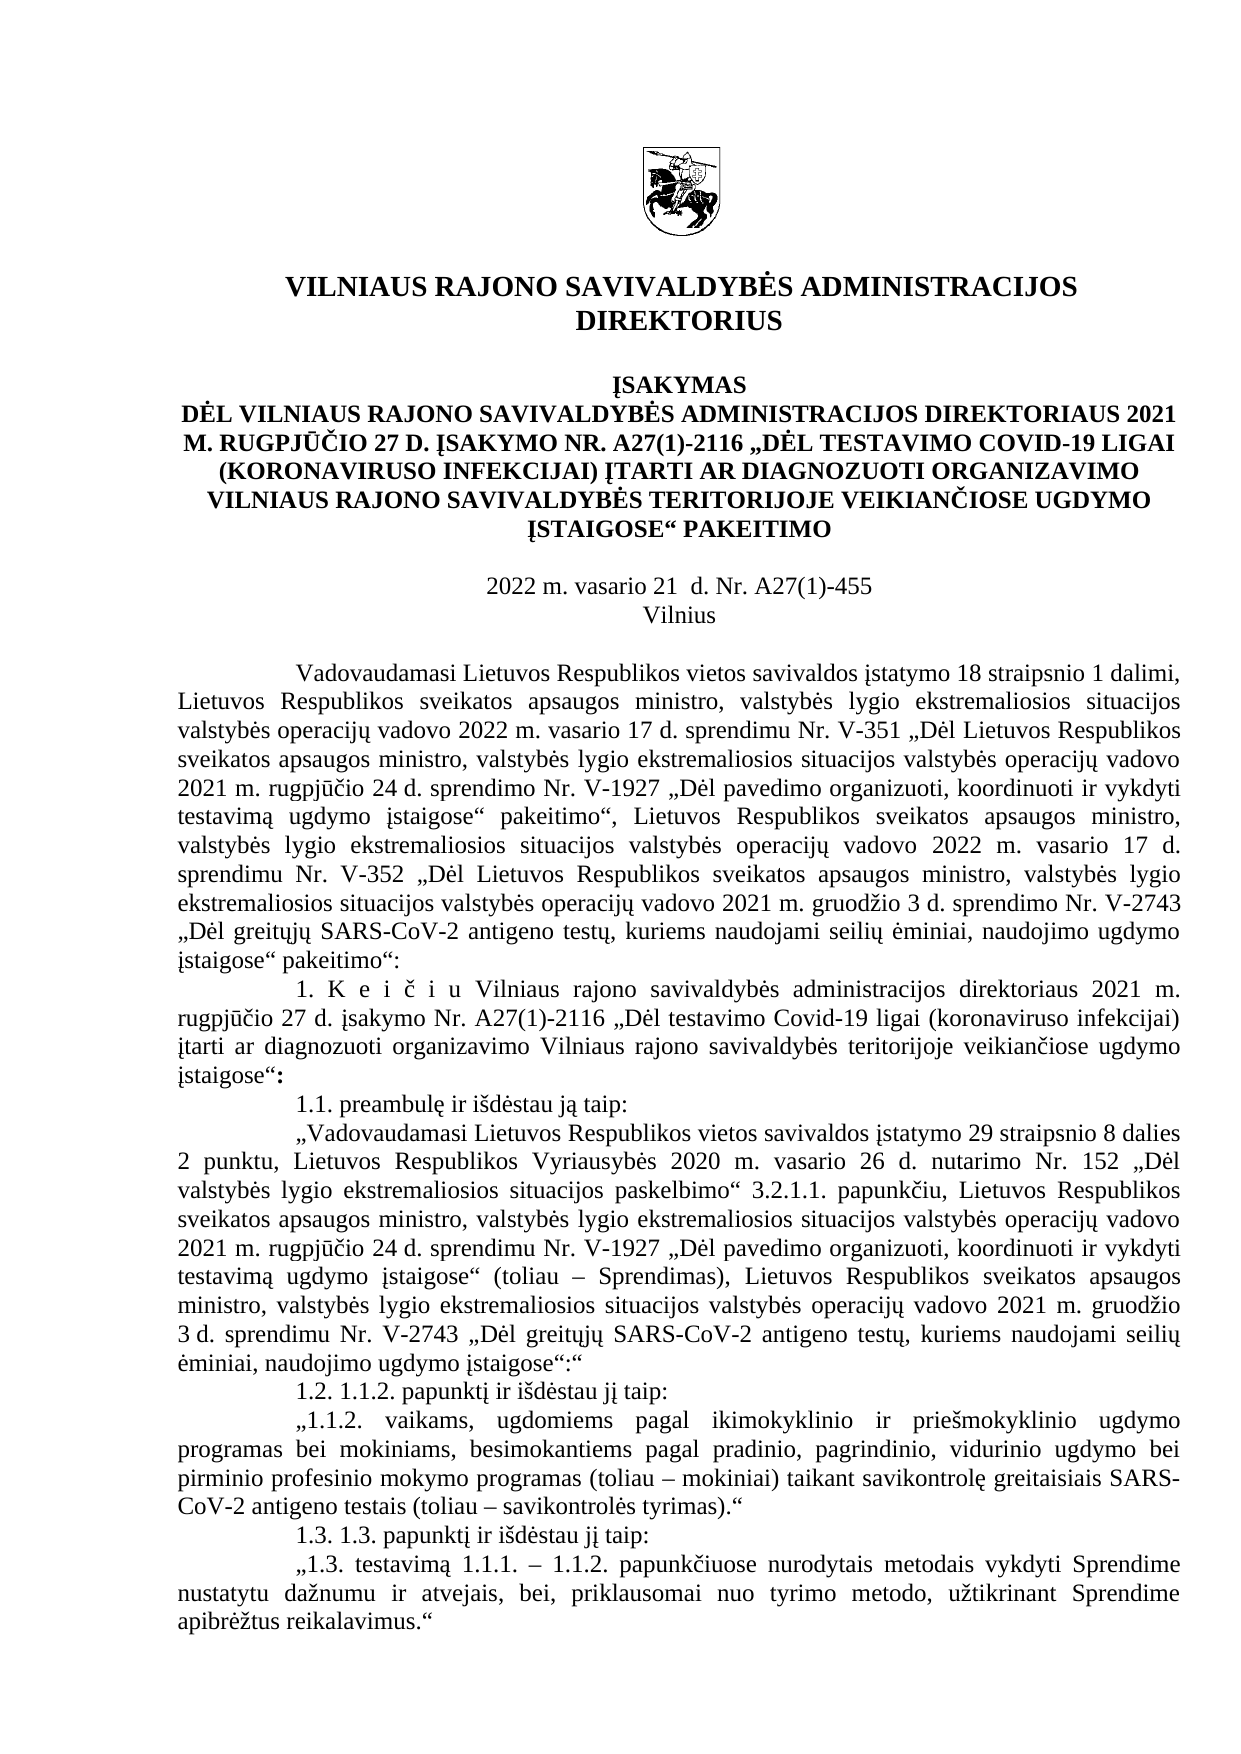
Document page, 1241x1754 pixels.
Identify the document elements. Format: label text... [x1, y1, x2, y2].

text „1.1.2. vaikams, ugdomiems pagal ikimokyklinio ir priešmokyklinio ugdymo programas bei mokiniams, besimokantiems pagal pradinio, pagrindinio, vidurinio ugdymo bei pirminio profesinio mokymo programas (toliau ‒ mokiniai) taikant savikontrolę greitaisiais SARS-CoV-2 antigeno testais (toliau – savikontrolės tyrimas).“ [177, 1405, 1181, 1520]
subtitle DIREKTORIUS [177, 303, 1181, 337]
text 1.3. 1.3. papunktį ir išdėstau jį taip: [177, 1520, 1181, 1549]
text Vadovaudamasi Lietuvos Respublikos vietos savivaldos įstatymo 18 straipsnio 1 dalimi, Lietuvos Respublikos sveikatos apsaugos ministro, valstybės lygio ekstremaliosios situacijos valstybės operacijų vadovo 2022 m. vasario 17 d. sprendimu Nr. V-351 „Dėl Lietuvos Respublikos sveikatos apsaugos ministro, valstybės lygio ekstremaliosios situacijos valstybės operacijų vadovo 2021 m. rugpjūčio 24 d. sprendimo Nr. V-1927 „Dėl pavedimo organizuoti, koordinuoti ir vykdyti testavimą ugdymo įstaigose“ pakeitimo“, Lietuvos Respublikos sveikatos apsaugos ministro, valstybės lygio ekstremaliosios situacijos valstybės operacijų vadovo 2022 m. vasario 17 d. sprendimu Nr. V-352 „Dėl Lietuvos Respublikos sveikatos apsaugos ministro, valstybės lygio ekstremaliosios situacijos valstybės operacijų vadovo 2021 m. gruodžio 3 d. sprendimo Nr. V-2743 „Dėl greitųjų SARS-CoV-2 antigeno testų, kuriems naudojami seilių ėminiai, naudojimo ugdymo įstaigose“ pakeitimo“: [177, 658, 1181, 974]
text 1. K e i č i u Vilniaus rajono savivaldybės administracijos direktoriaus 2021 m. rugpjūčio 27 d. įsakymo Nr. A27(1)-2116 „Dėl testavimo Covid-19 ligai (koronaviruso infekcijai) įtarti ar diagnozuoti organizavimo Vilniaus rajono savivaldybės teritorijoje veikiančiose ugdymo įstaigose“: [177, 974, 1181, 1089]
text 1.1. preambulę ir išdėstau ją taip: [177, 1089, 1181, 1118]
text VILNIAUS RAJONO SAVIVALDYBĖS ADMINISTRACIJOS [177, 269, 1186, 303]
subtitle ĮSAKYMAS [177, 370, 1181, 399]
text 1.2. 1.1.2. papunktį ir išdėstau jį taip: [177, 1376, 1181, 1405]
text „1.3. testavimą 1.1.1. – 1.1.2. papunkčiuose nurodytais metodais vykdyti Sprendime nustatytu dažnumu ir atvejais, bei, priklausomai nuo tyrimo metodo, užtikrinant Sprendime apibrėžtus reikalavimus.“ [177, 1549, 1181, 1635]
text 2022 m. vasario 21 d. Nr. A27(1)-455 [177, 571, 1181, 600]
text „Vadovaudamasi Lietuvos Respublikos vietos savivaldos įstatymo 29 straipsnio 8 dalies 2 punktu, Lietuvos Respublikos Vyriausybės 2020 m. vasario 26 d. nutarimo Nr. 152 „Dėl valstybės lygio ekstremaliosios situacijos paskelbimo“ 3.2.1.1. papunkčiu, Lietuvos Respublikos sveikatos apsaugos ministro, valstybės lygio ekstremaliosios situacijos valstybės operacijų vadovo 2021 m. rugpjūčio 24 d. sprendimu Nr. V-1927 „Dėl pavedimo organizuoti, koordinuoti ir vykdyti testavimą ugdymo įstaigose“ (toliau – Sprendimas), Lietuvos Respublikos sveikatos apsaugos ministro, valstybės lygio ekstremaliosios situacijos valstybės operacijų vadovo 2021 m. gruodžio 3 d. sprendimu Nr. V-2743 „Dėl greitųjų SARS-CoV-2 antigeno testų, kuriems naudojami seilių ėminiai, naudojimo ugdymo įstaigose“:“ [177, 1118, 1181, 1376]
text Vilnius [177, 600, 1181, 629]
text DĖL VILNIAUS RAJONO SAVIVALDYBĖS ADMINISTRACIJOS DIREKTORIAUS 2021 M. RUGPJŪČIO 27 D. ĮSAKYMO NR. A27(1)-2116 „DĖL TESTAVIMO COVID-19 LIGAI (KORONAVIRUSO INFEKCIJAI) ĮTARTI AR DIAGNOZUOTI ORGANIZAVIMO VILNIAUS RAJONO SAVIVALDYBĖS TERITORIJOJE VEIKIANČIOSE UGDYMO ĮSTAIGOSE“ PAKEITIMO [177, 399, 1181, 543]
